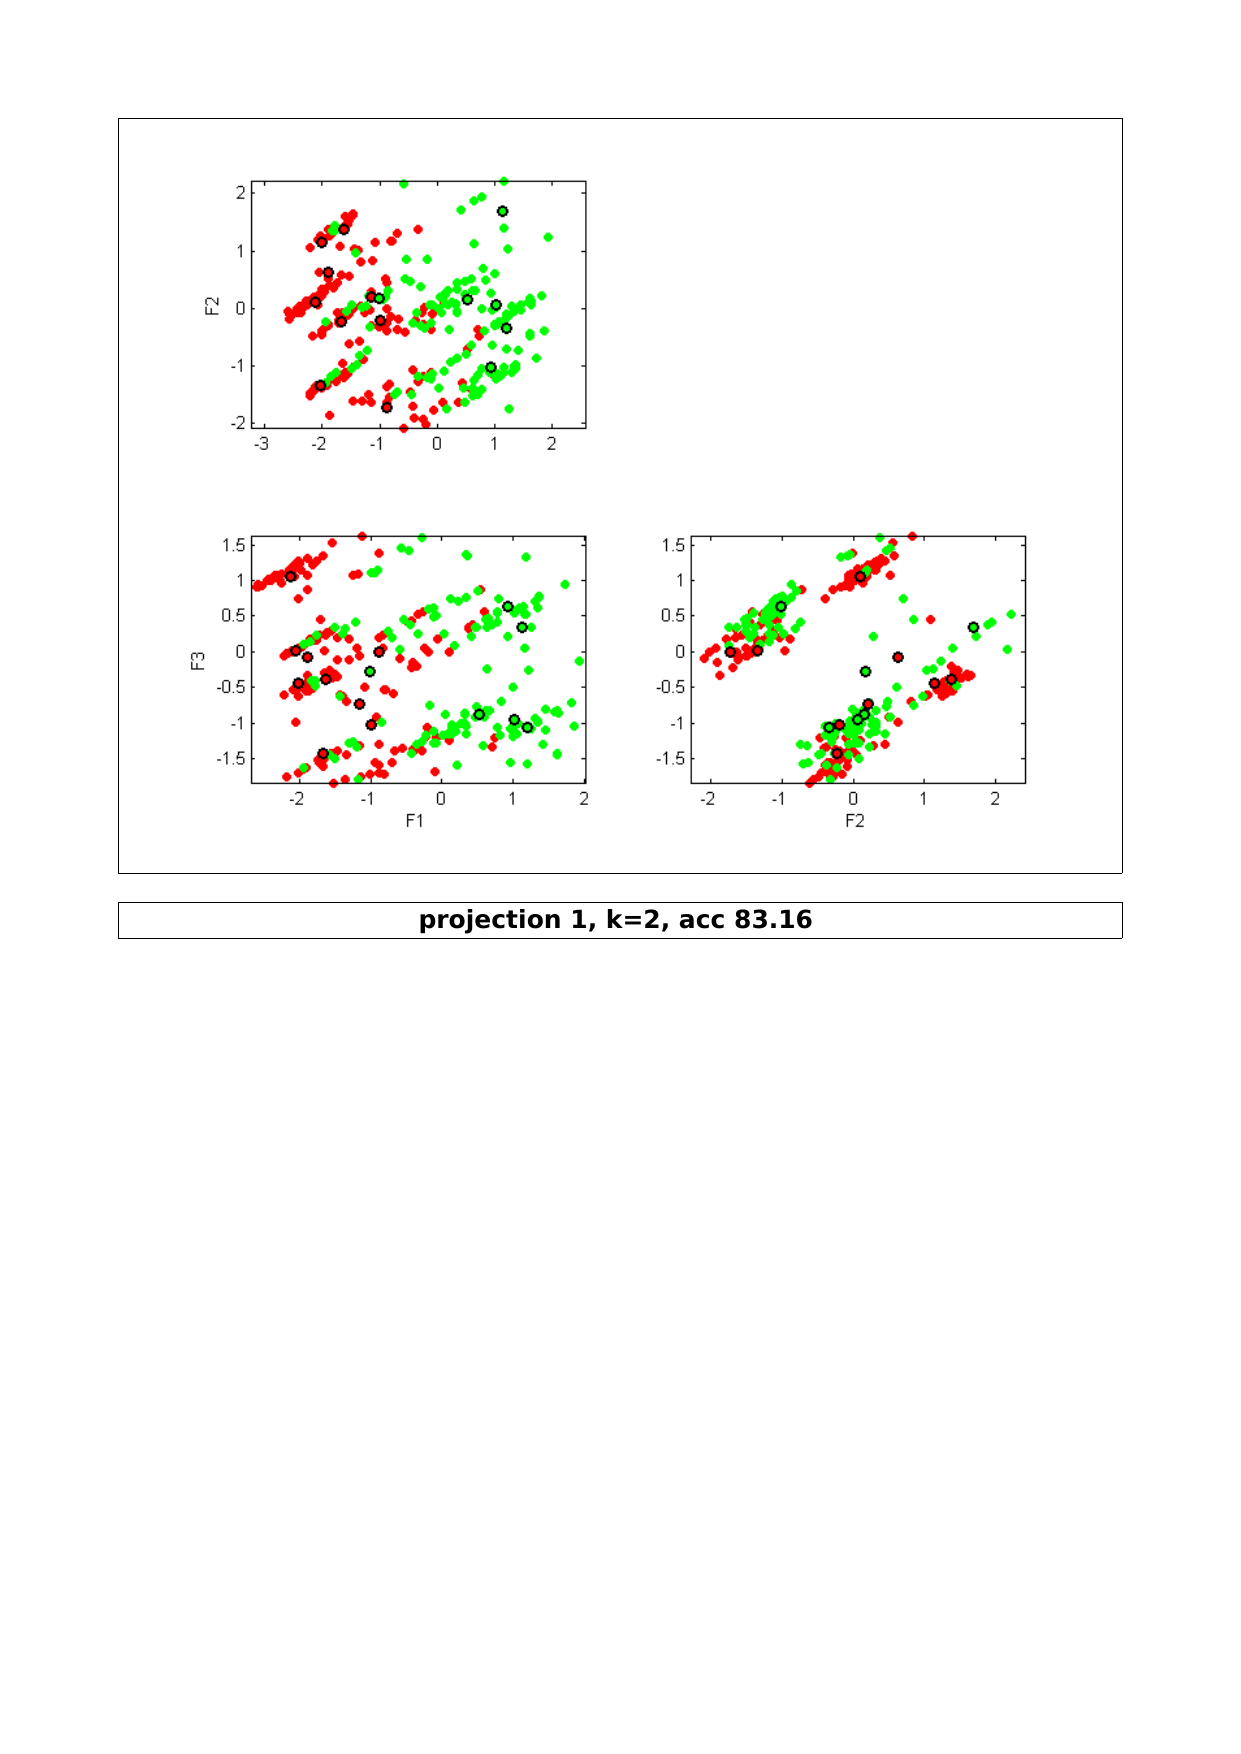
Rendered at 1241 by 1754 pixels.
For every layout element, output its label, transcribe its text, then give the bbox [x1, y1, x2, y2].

table_cell [119, 119, 1122, 873]
picture [121, 121, 1120, 870]
table_header projection 1, k=2, acc 83.16 [119, 903, 1122, 937]
